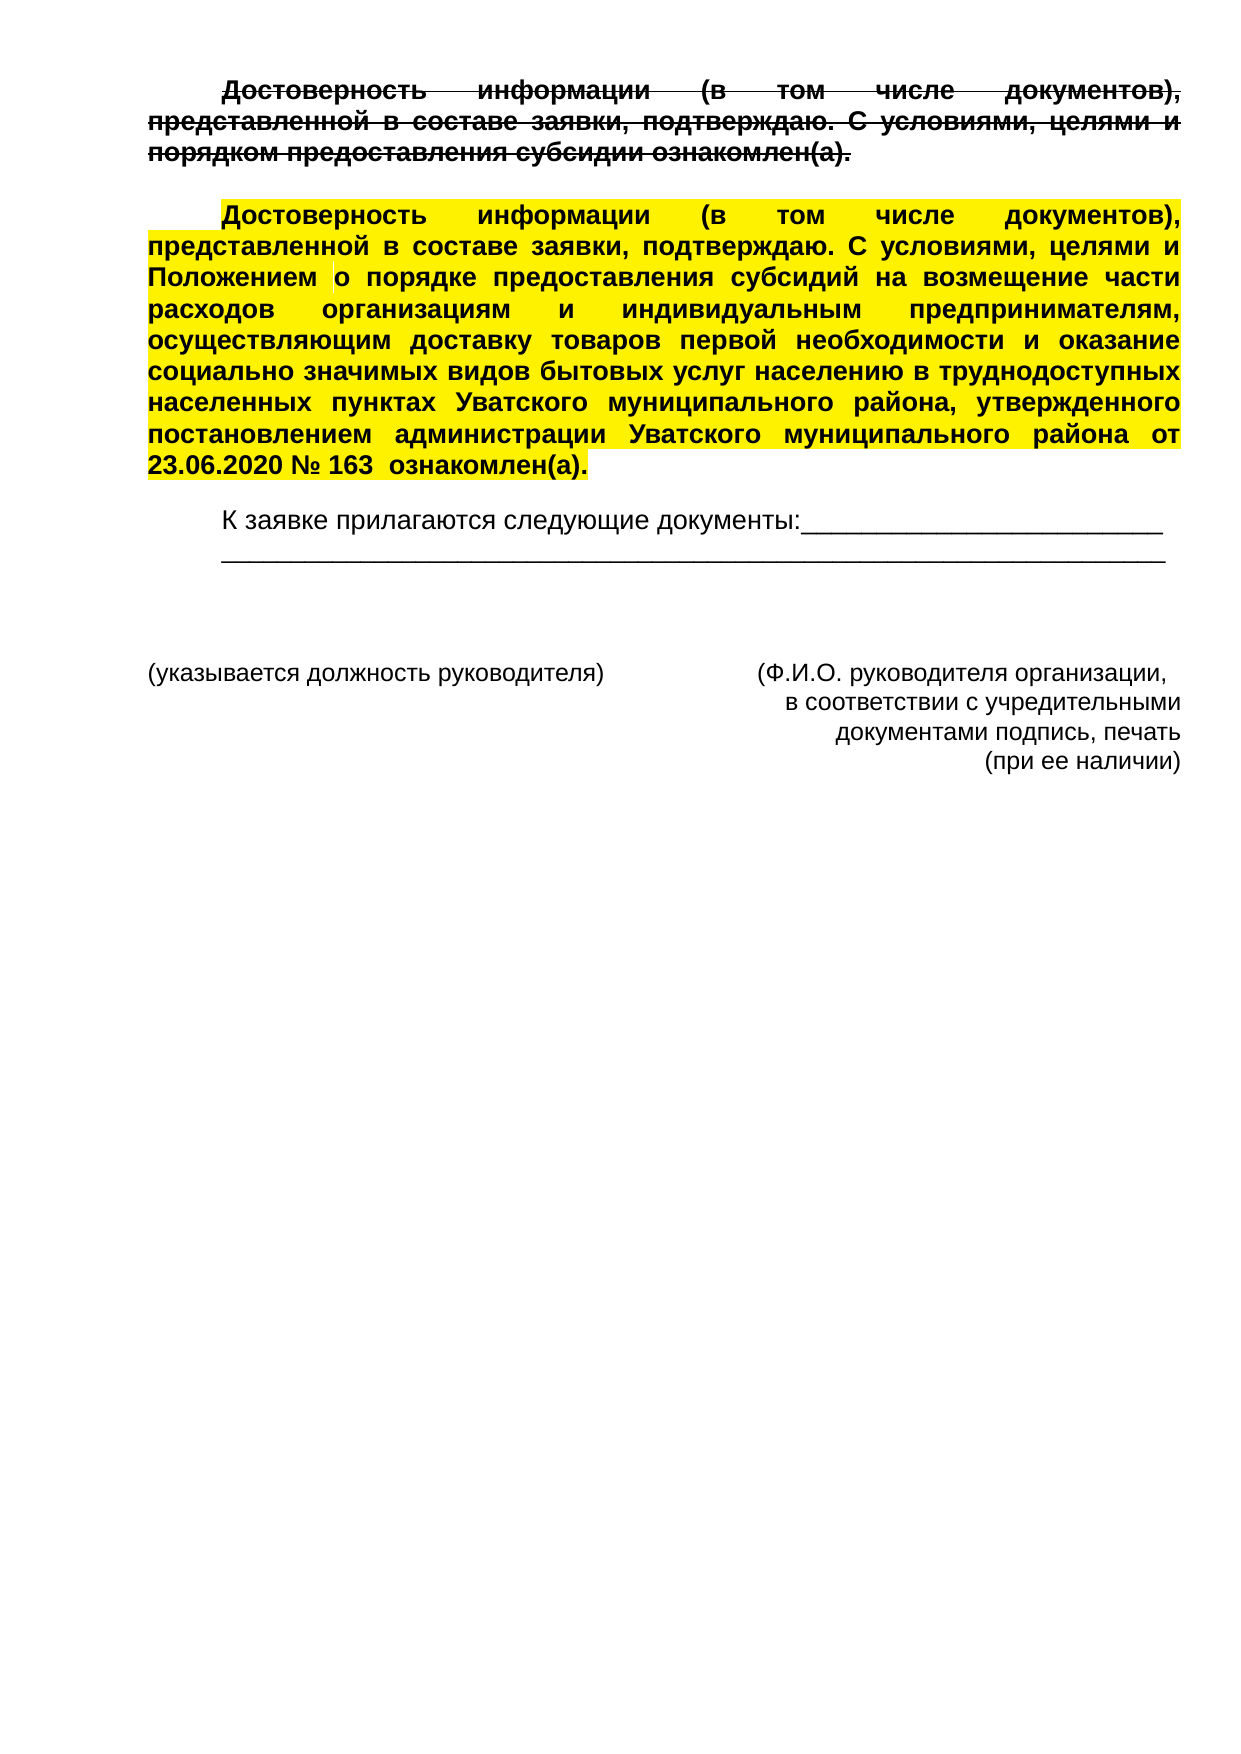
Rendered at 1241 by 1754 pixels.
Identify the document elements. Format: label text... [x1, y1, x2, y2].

text (указывается должность руководителя) (Ф.И.О. руководителя организации, [147, 658, 1181, 687]
text в соответствии с учредительными [147, 687, 1181, 716]
text К заявке прилагаются следующие документы:________________________ [147, 504, 1181, 535]
text (при ее наличии) [147, 746, 1181, 774]
text Достоверность информации (в том числе документов), представленной в составе заявки, подтверждаю. С условиями, целями и порядком предоставления субсидии ознакомлен(а). [147, 74, 1181, 122]
text Достоверность информации (в том числе документов), представленной в составе заявки, подтверждаю. С условиями, целями и порядком предоставления субсидии ознакомлен(а). [147, 123, 1181, 168]
text ____________________________________________________________________ [147, 535, 1181, 564]
text Достоверность информации (в том числе документов), представленной в составе заявки, подтверждаю. С условиями, целями и Положением о порядке предоставления субсидий на возмещение части расходов организациям и индивидуальным предпринимателям, осуществляющим доставку товаров первой необходимости и оказание социально значимых видов бытовых услуг населению в труднодоступных населенных пунктах Уватского муниципального района, утвержденного постановлением администрации Уватского муниципального района от 23.06.2020 № 163 ознакомлен(а). [147, 199, 1181, 480]
text документами подпись, печать [147, 716, 1181, 746]
